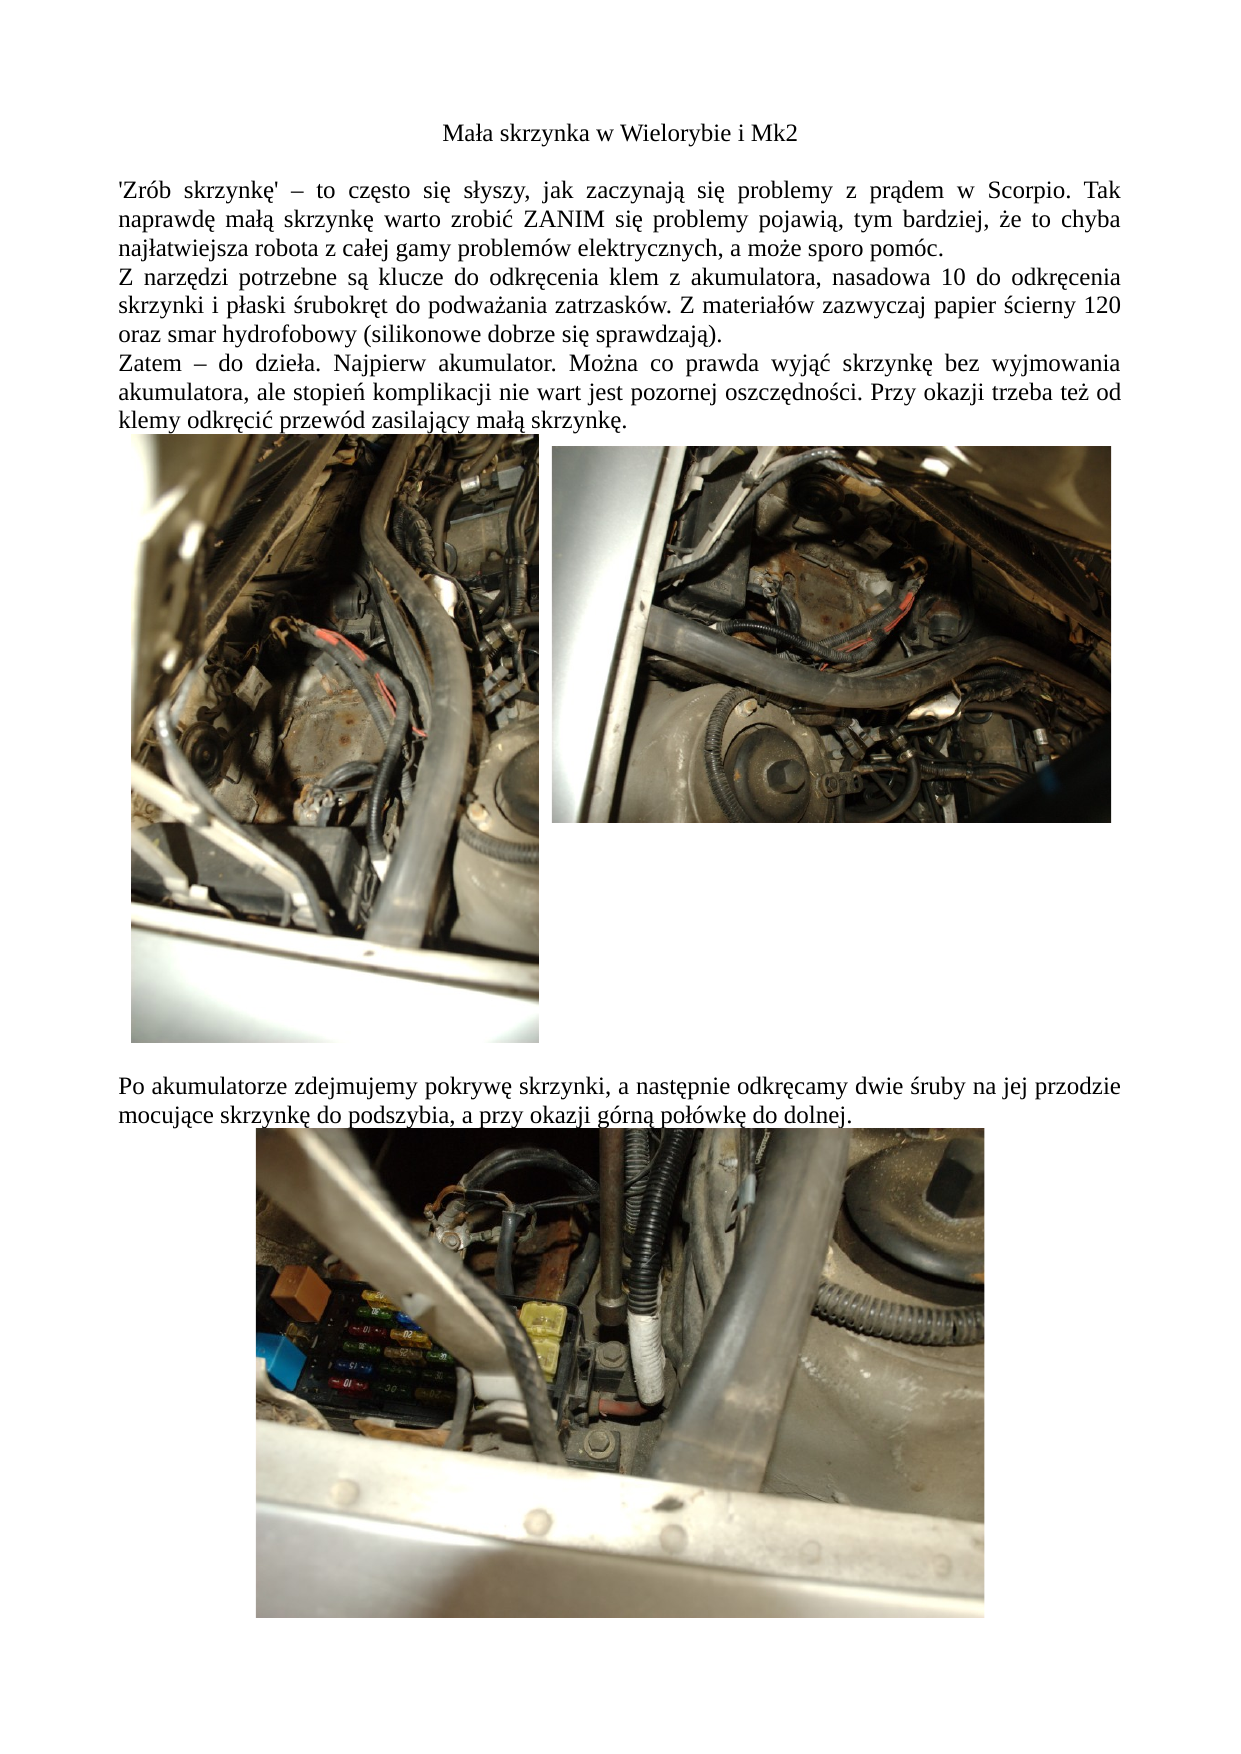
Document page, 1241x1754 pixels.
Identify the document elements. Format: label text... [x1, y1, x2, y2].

text Z narzędzi potrzebne są klucze do odkręcenia klem z akumulatora, nasadowa 10 do odkręcenia skrzynki i płaski śrubokręt do podważania zatrzasków. Z materiałów zazwyczaj papier ścierny 120 oraz smar hydrofobowy (silikonowe dobrze się sprawdzają). [118, 262, 1122, 348]
picture [255, 1128, 985, 1618]
picture [131, 434, 539, 1043]
text Po akumulatorze zdejmujemy pokrywę skrzynki, a następnie odkręcamy dwie śruby na jej przodzie mocujące skrzynkę do podszybia, a przy okazji górną połówkę do dolnej. [118, 1071, 1122, 1128]
text Zatem – do dzieła. Najpierw akumulator. Można co prawda wyjąć skrzynkę bez wyjmowania akumulatora, ale stopień komplikacji nie wart jest pozornej oszczędności. Przy okazji trzeba też od klemy odkręcić przewód zasilający małą skrzynkę. [118, 348, 1122, 434]
text Mała skrzynka w Wielorybie i Mk2 [118, 118, 1122, 147]
picture [551, 446, 1112, 823]
text 'Zrób skrzynkę' – to często się słyszy, jak zaczynają się problemy z prądem w Scorpio. Tak naprawdę małą skrzynkę warto zrobić ZANIM się problemy pojawią, tym bardziej, że to chyba najłatwiejsza robota z całej gamy problemów elektrycznych, a może sporo pomóc. [118, 176, 1122, 262]
